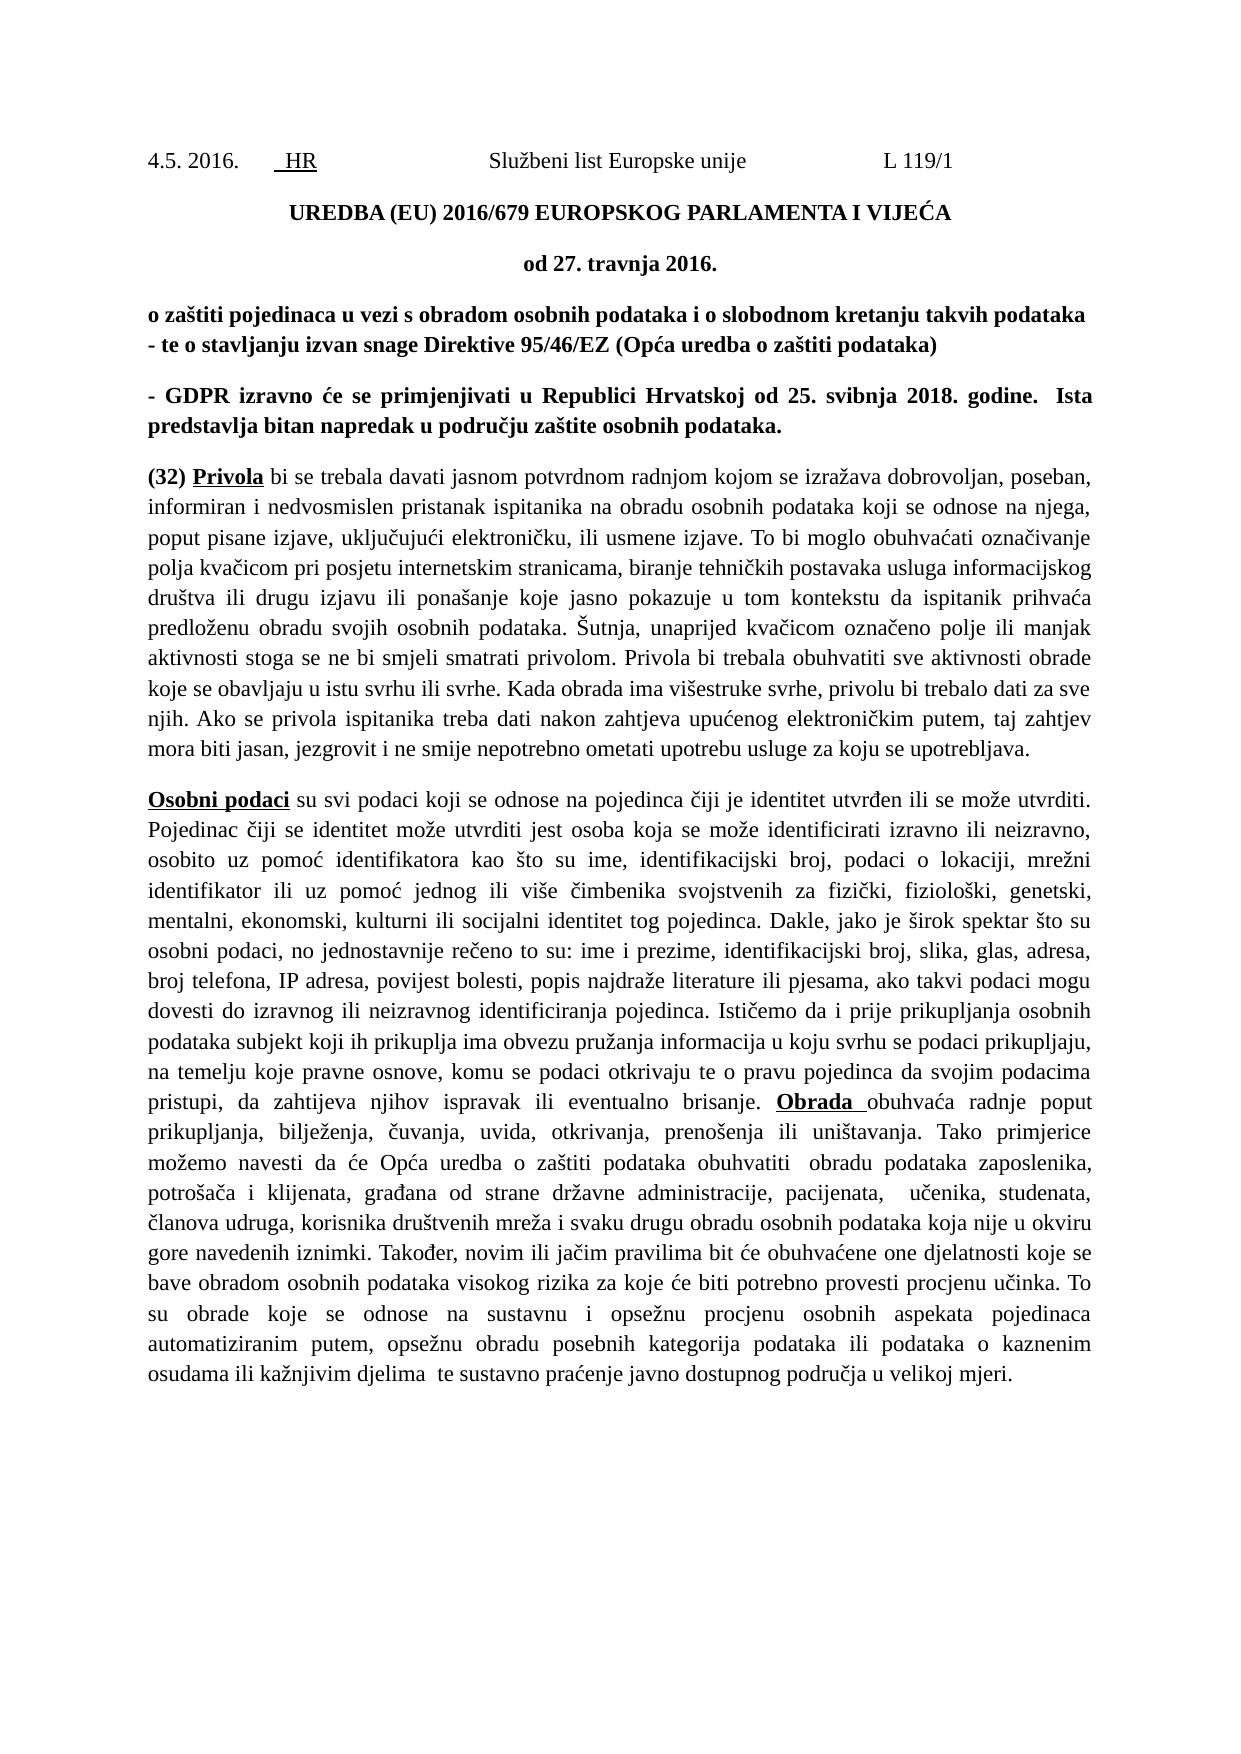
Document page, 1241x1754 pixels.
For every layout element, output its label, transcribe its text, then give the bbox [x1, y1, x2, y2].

text - GDPR izravno će se primjenjivati u Republici Hrvatskoj od 25. svibnja 2018. godine. Ista predstavlja bitan napredak u području zaštite osobnih podataka. [148, 382, 1093, 438]
text 4.5. 2016. HR Službeni list Europske unije L 119/1 [148, 148, 1093, 174]
text UREDBA (EU) 2016/679 EUROPSKOG PARLAMENTA I VIJEĆA [148, 199, 1093, 225]
text (32) Privola bi se trebala davati jasnom potvrdnom radnjom kojom se izražava dobrovoljan, poseban, informiran i nedvosmislen pristanak ispitanika na obradu osobnih podataka koji se odnose na njega, poput pisane izjave, uključujući elektroničku, ili usmene izjave. To bi moglo obuhvaćati označivanje polja kvačicom pri posjetu internetskim stranicama, biranje tehničkih postavaka usluga informacijskog društva ili drugu izjavu ili ponašanje koje jasno pokazuje u tom kontekstu da ispitanik prihvaća predloženu obradu svojih osobnih podataka. Šutnja, unaprijed kvačicom označeno polje ili manjak aktivnosti stoga se ne bi smjeli smatrati privolom. Privola bi trebala obuhvatiti sve aktivnosti obrade koje se obavljaju u istu svrhu ili svrhe. Kada obrada ima višestruke svrhe, privolu bi trebalo dati za sve njih. Ako se privola ispitanika treba dati nakon zahtjeva upućenog elektroničkim putem, taj zahtjev mora biti jasan, jezgrovit i ne smije nepotrebno ometati upotrebu usluge za koju se upotrebljava. [148, 463, 1093, 761]
text Osobni podaci su svi podaci koji se odnose na pojedinca čiji je identitet utvrđen ili se može utvrditi. Pojedinac čiji se identitet može utvrditi jest osoba koja se može identificirati izravno ili neizravno, osobito uz pomoć identifikatora kao što su ime, identifikacijski broj, podaci o lokaciji, mrežni identifikator ili uz pomoć jednog ili više čimbenika svojstvenih za fizički, fiziološki, genetski, mentalni, ekonomski, kulturni ili socijalni identitet tog pojedinca. Dakle, jako je širok spektar što su osobni podaci, no jednostavnije rečeno to su: ime i prezime, identifikacijski broj, slika, glas, adresa, broj telefona, IP adresa, povijest bolesti, popis najdraže literature ili pjesama, ako takvi podaci mogu dovesti do izravnog ili neizravnog identificiranja pojedinca. Ističemo da i prije prikupljanja osobnih podataka subjekt koji ih prikuplja ima obvezu pružanja informacija u koju svrhu se podaci prikupljaju, na temelju koje pravne osnove, komu se podaci otkrivaju te o pravu pojedinca da svojim podacima pristupi, da zahtijeva njihov ispravak ili eventualno brisanje. Obrada obuhvaća radnje poput prikupljanja, bilježenja, čuvanja, uvida, otkrivanja, prenošenja ili uništavanja. Tako primjerice možemo navesti da će Opća uredba o zaštiti podataka obuhvatiti obradu podataka zaposlenika, potrošača i klijenata, građana od strane državne administracije, pacijenata, učenika, studenata, članova udruga, korisnika društvenih mreža i svaku drugu obradu osobnih podataka koja nije u okviru gore navedenih iznimki. Također, novim ili jačim pravilima bit će obuhvaćene one djelatnosti koje se bave obradom osobnih podataka visokog rizika za koje će biti potrebno provesti procjenu učinka. To su obrade koje se odnose na sustavnu i opsežnu procjenu osobnih aspekata pojedinaca automatiziranim putem, opsežnu obradu posebnih kategorija podataka ili podataka o kaznenim osudama ili kažnjivim djelima te sustavno praćenje javno dostupnog područja u velikoj mjeri. [148, 786, 1093, 1386]
text od 27. travnja 2016. [148, 250, 1093, 276]
text o zaštiti pojedinaca u vezi s obradom osobnih podataka i o slobodnom kretanju takvih podataka - te o stavljanju izvan snage Direktive 95/46/EZ (Opća uredba o zaštiti podataka) [148, 301, 1093, 357]
